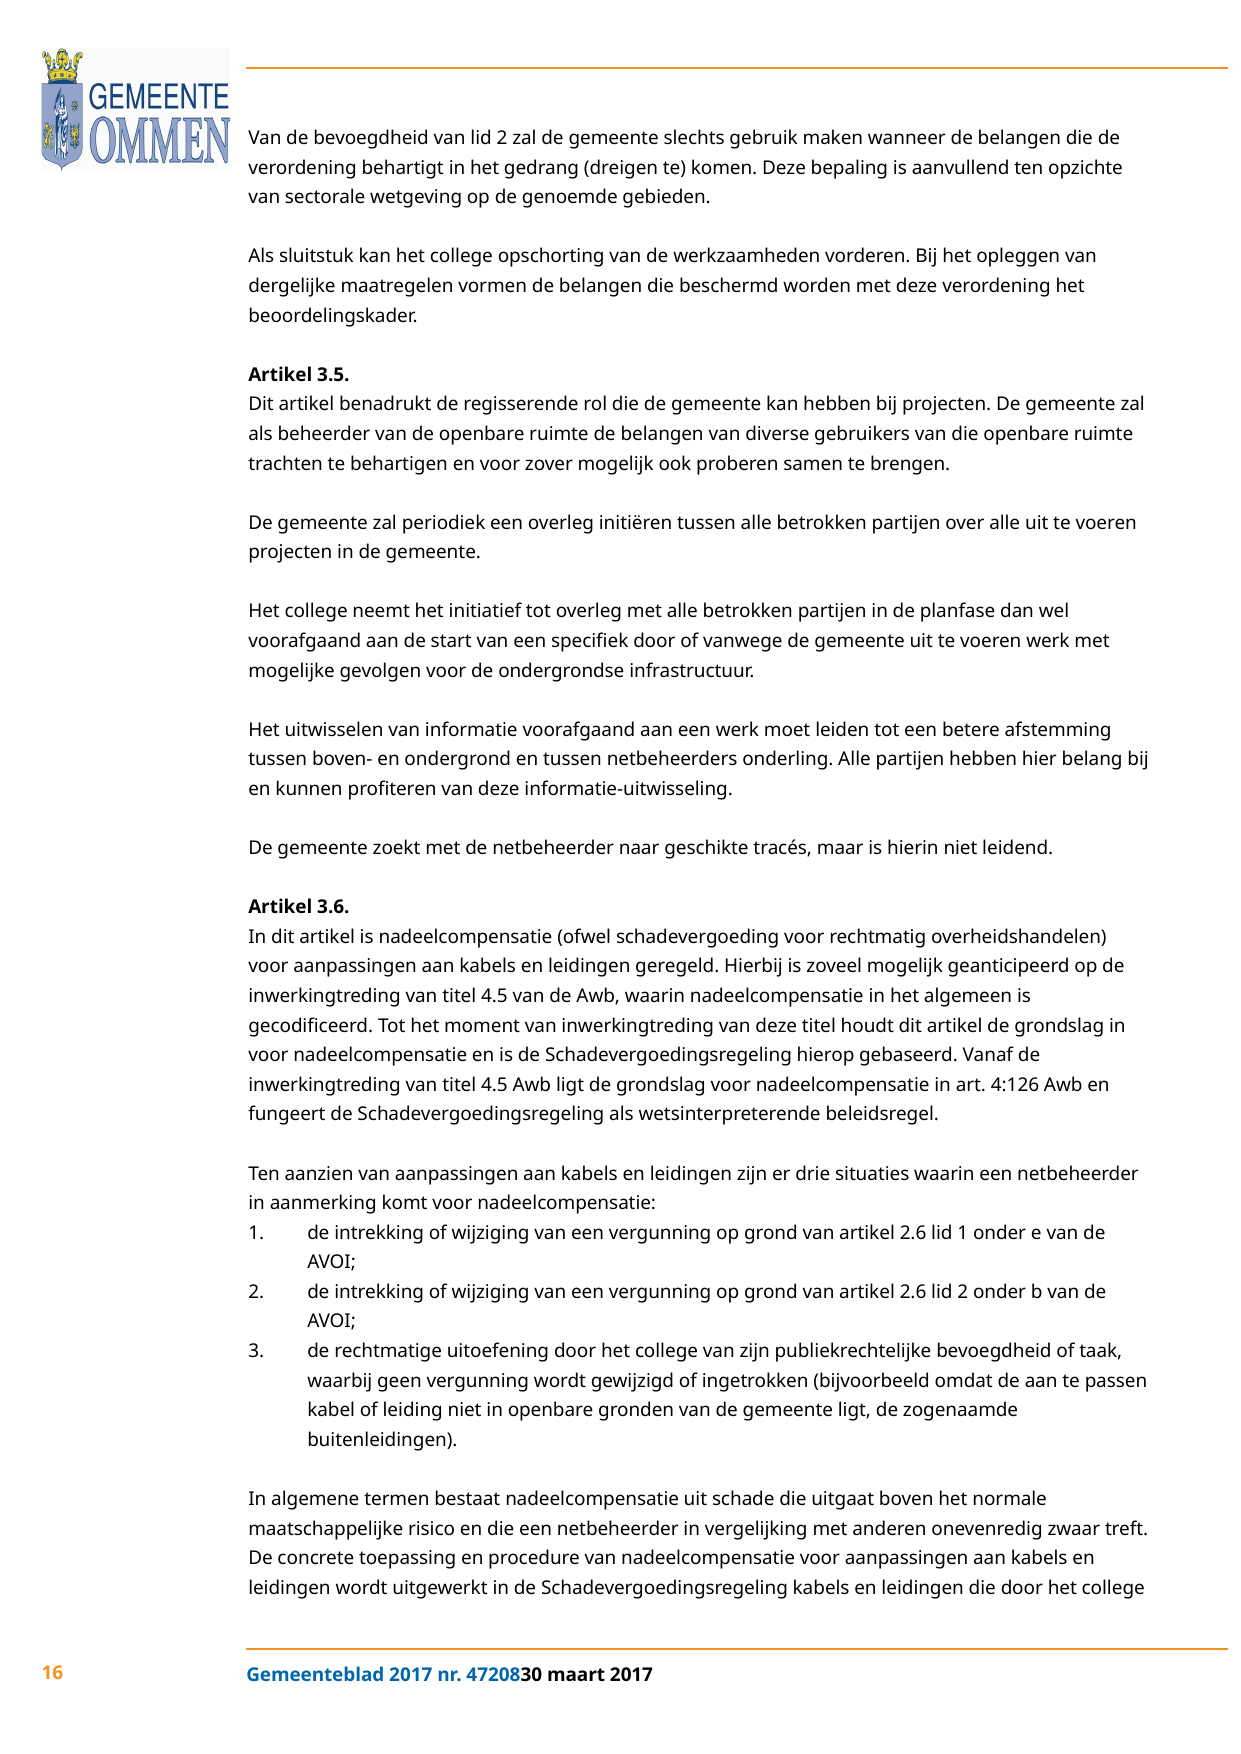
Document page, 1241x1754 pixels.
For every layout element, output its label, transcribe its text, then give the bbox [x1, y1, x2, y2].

text Dit artikel benadrukt de regisserende rol die de gemeente kan hebben bij projecten. De gemeente zal als beheerder van de openbare ruimte de belangen van diverse gebruikers van die openbare ruimte trachten te behartigen en voor zover mogelijk ook proberen samen te brengen. [248, 391, 1152, 476]
text Van de bevoegdheid van lid 2 zal de gemeente slechts gebruik maken wanneer de belangen die de verordening behartigt in het gedrang (dreigen te) komen. Deze bepaling is aanvullend ten opzichte van sectorale wetgeving op de genoemde gebieden. [248, 124, 1152, 209]
text Artikel 3.5. [248, 361, 1152, 387]
text Het college neemt het initiatief tot overleg met alle betrokken partijen in de planfase dan wel voorafgaand aan de start van een specifiek door of vanwege de gemeente uit te voeren werk met mogelijke gevolgen voor de ondergrondse infrastructuur. [248, 598, 1152, 683]
list de intrekking of wijziging van een vergunning op grond van artikel 2.6 lid 2 onder b van de AVOI; [248, 1278, 1152, 1333]
text De gemeente zoekt met de netbeheerder naar geschikte tracés, maar is hierin niet leidend. [248, 834, 1152, 860]
text Als sluitstuk kan het college opschorting van de werkzaamheden vorderen. Bij het opleggen van dergelijke maatregelen vormen de belangen die beschermd worden met deze verordening het beoordelingskader. [248, 243, 1152, 328]
text Ten aanzien van aanpassingen aan kabels en leidingen zijn er drie situaties waarin een netbeheerder in aanmerking komt voor nadeelcompensatie: [248, 1160, 1152, 1215]
list de intrekking of wijziging van een vergunning op grond van artikel 2.6 lid 1 onder e van de AVOI; [248, 1219, 1152, 1274]
text In dit artikel is nadeelcompensatie (ofwel schadevergoeding voor rechtmatig overheidshandelen) voor aanpassingen aan kabels en leidingen geregeld. Hierbij is zoveel mogelijk geanticipeerd op de inwerkingtreding van titel 4.5 van de Awb, waarin nadeelcompensatie in het algemeen is gecodificeerd. Tot het moment van inwerkingtreding van deze titel houdt dit artikel de grondslag in voor nadeelcompensatie en is de Schadevergoedingsregeling hierop gebaseerd. Vanaf de inwerkingtreding van titel 4.5 Awb ligt de grondslag voor nadeelcompensatie in art. 4:126 Awb en fungeert de Schadevergoedingsregeling als wetsinterpreterende beleidsregel. [248, 923, 1152, 1126]
text Artikel 3.6. [248, 893, 1152, 919]
picture [41, 47, 231, 172]
text In algemene termen bestaat nadeelcompensatie uit schade die uitgaat boven het normale maatschappelijke risico en die een netbeheerder in vergelijking met anderen onevenredig zwaar treft. De concrete toepassing en procedure van nadeelcompensatie voor aanpassingen aan kabels en leidingen wordt uitgewerkt in de Schadevergoedingsregeling kabels en leidingen die door het college [248, 1485, 1152, 1600]
text De gemeente zal periodiek een overleg initiëren tussen alle betrokken partijen over alle uit te voeren projecten in de gemeente. [248, 509, 1152, 564]
text Het uitwisselen van informatie voorafgaand aan een werk moet leiden tot een betere afstemming tussen boven- en ondergrond en tussen netbeheerders onderling. Alle partijen hebben hier belang bij en kunnen profiteren van deze informatie-uitwisseling. [248, 716, 1152, 801]
list de rechtmatige uitoefening door het college van zijn publiekrechtelijke bevoegdheid of taak, waarbij geen vergunning wordt gewijzigd of ingetrokken (bijvoorbeeld omdat de aan te passen kabel of leiding niet in openbare gronden van de gemeente ligt, de zogenaamde buitenleidingen). [248, 1337, 1152, 1452]
